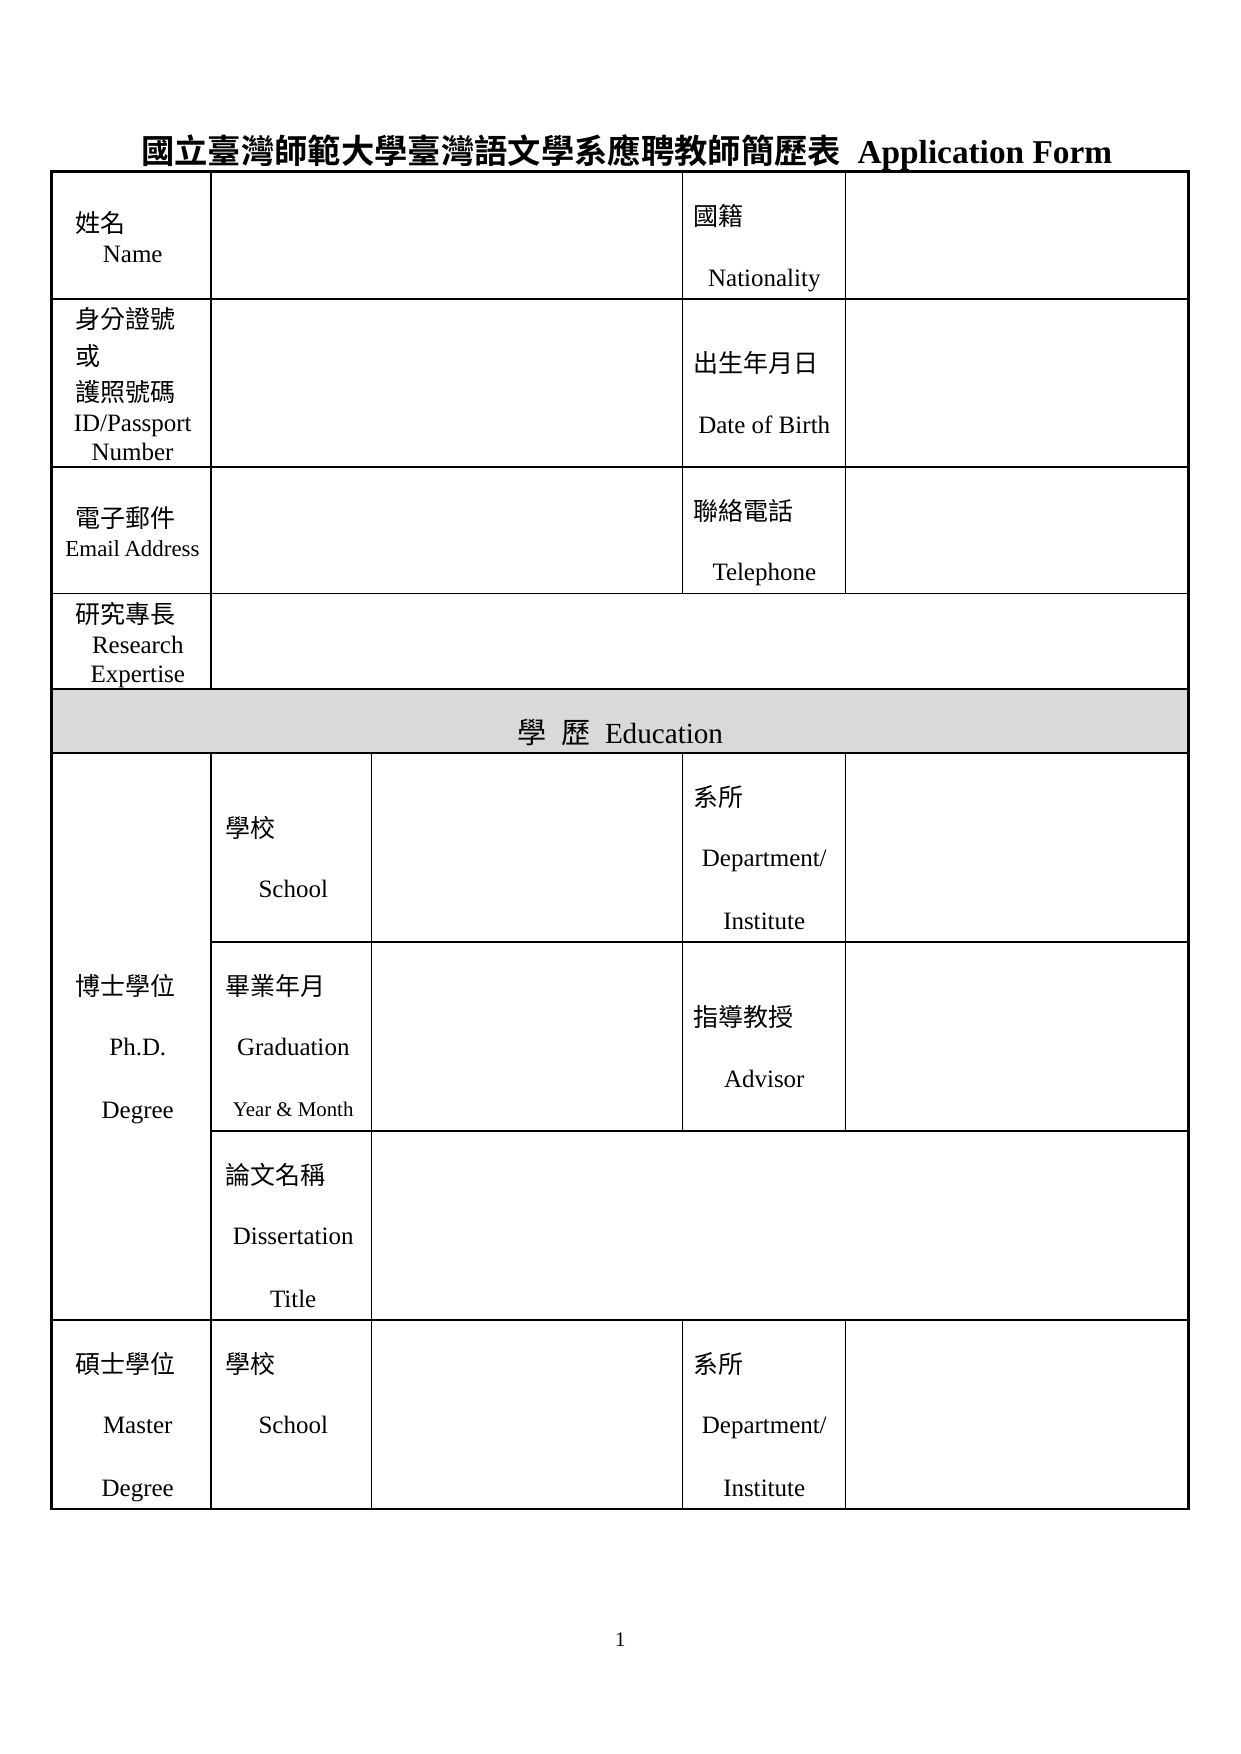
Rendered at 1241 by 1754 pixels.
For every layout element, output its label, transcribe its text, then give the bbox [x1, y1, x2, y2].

table_cell 指導教授 Advisor [683, 943, 845, 1130]
table_cell [372, 1132, 1187, 1319]
table_cell 學 歷 Education [53, 690, 1187, 752]
table_cell [846, 754, 1187, 941]
table_cell 聯絡電話 Telephone [683, 468, 845, 593]
table_cell [846, 1321, 1187, 1508]
table_cell [212, 300, 682, 466]
table_cell 電子郵件 Email Address [53, 468, 210, 593]
table_cell 系所 Department/ Institute [683, 754, 845, 941]
table_cell 研究專長 Research Expertise [53, 594, 210, 688]
table_header 姓名 Name [53, 173, 210, 298]
table_cell [372, 943, 682, 1130]
table_header [846, 173, 1187, 298]
table_cell 碩士學位 Master Degree [53, 1321, 210, 1508]
table_cell 學校 School [212, 754, 371, 941]
table_cell [372, 754, 682, 941]
table_header [212, 173, 682, 298]
table_cell 畢業年月 Graduation Year & Month [212, 943, 371, 1130]
table_cell 論文名稱 Dissertation Title [212, 1132, 371, 1319]
text 國立臺灣師範大學臺灣語文學系應聘教師簡歷表 Application Form [87, 108, 1165, 170]
table_header 國籍 Nationality [683, 173, 845, 298]
table_cell [212, 468, 682, 593]
table_cell [846, 943, 1187, 1130]
table_cell [846, 468, 1187, 593]
table_cell 系所 Department/ Institute [683, 1321, 845, 1508]
table_cell [212, 594, 1187, 688]
table_cell 身分證號或 護照號碼 ID/Passport Number [53, 300, 210, 466]
table_cell 學校 School [212, 1321, 371, 1508]
table_cell 博士學位 Ph.D. Degree [53, 754, 210, 1319]
table_cell [846, 300, 1187, 466]
table_cell [372, 1321, 682, 1508]
table_cell 出生年月日 Date of Birth [683, 300, 845, 466]
